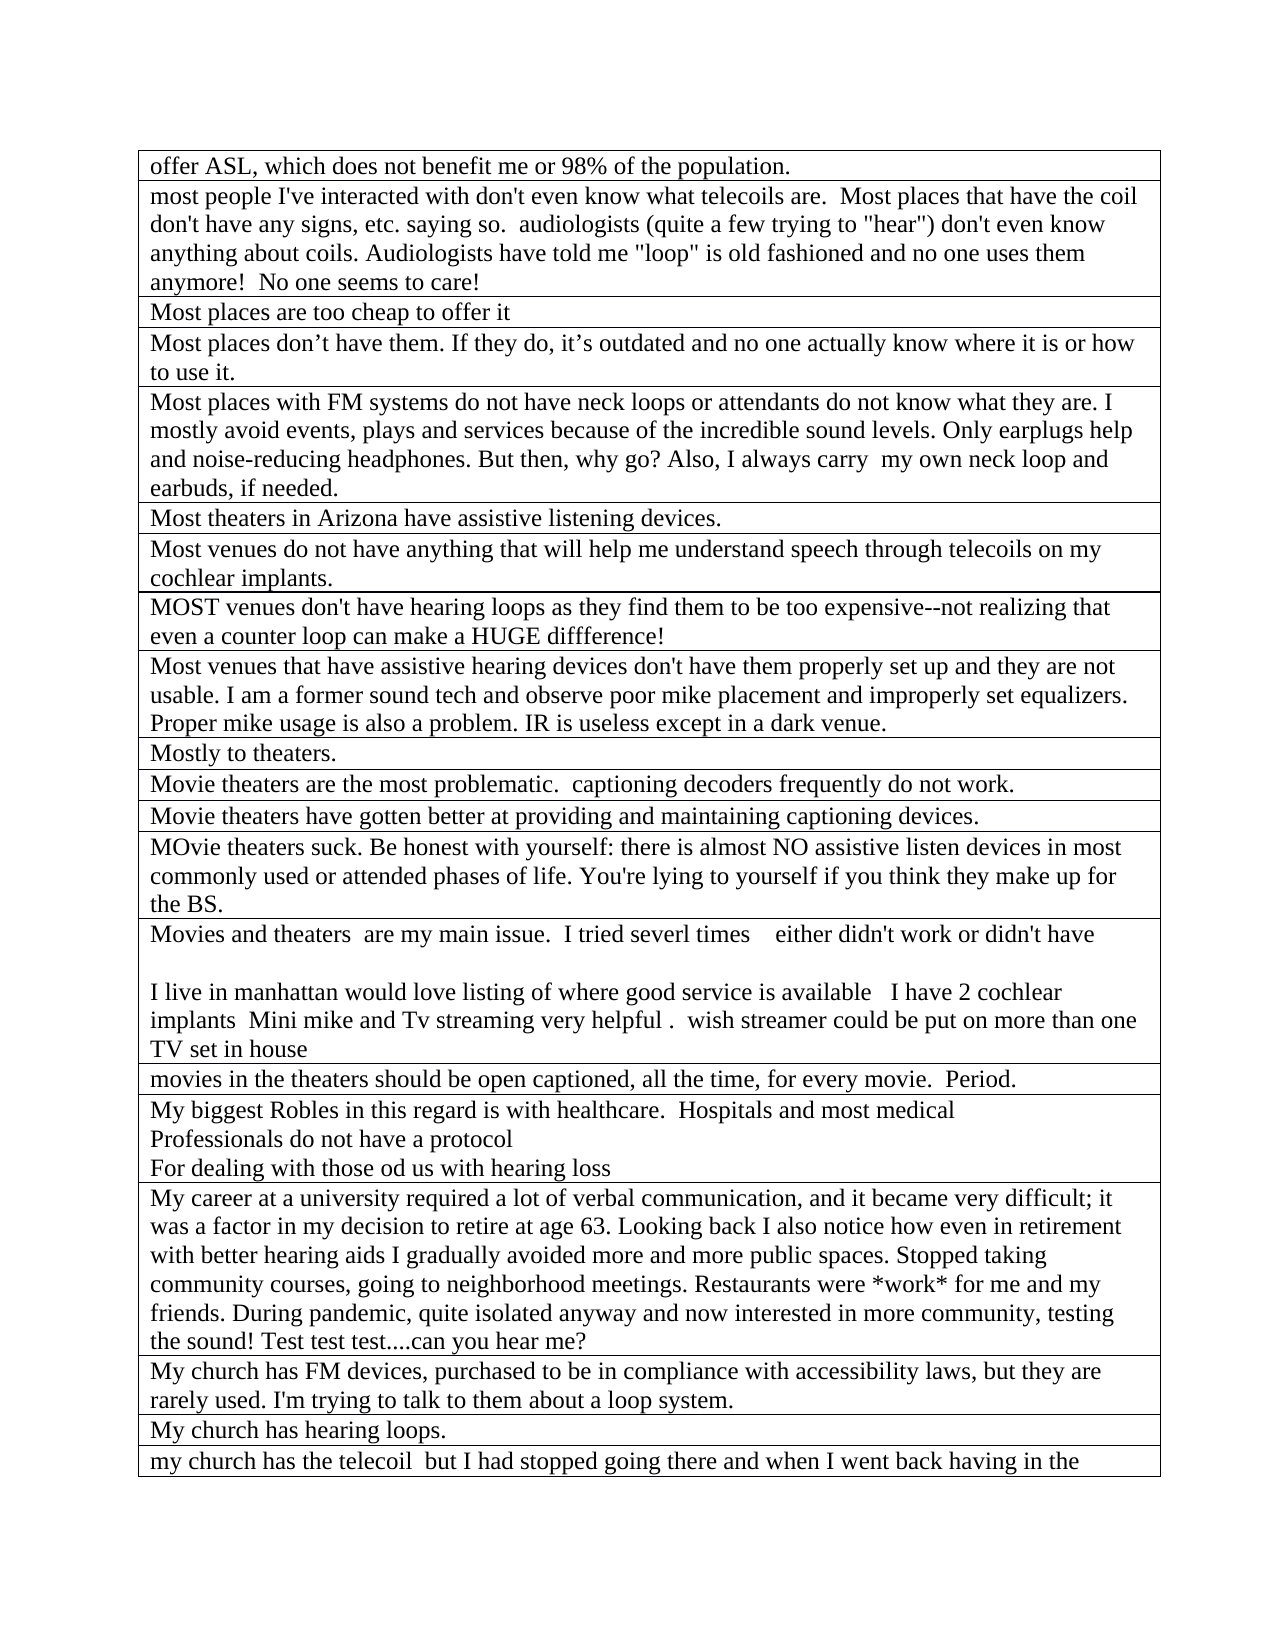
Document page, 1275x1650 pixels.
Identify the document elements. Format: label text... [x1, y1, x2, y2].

table_cell Most places with FM systems do not have neck loops or attendants do not know what they are. I mostly avoid events, plays and services because of the incredible sound levels. Only earplugs help and noise-reducing headphones. But then, why go? Also, I always carry my own neck loop and earbuds, if needed. [139, 387, 1160, 502]
table_cell Movie theaters are the most problematic. captioning decoders frequently do not work. [139, 770, 1160, 800]
table_cell My biggest Robles in this regard is with healthcare. Hospitals and most medical Professionals do not have a protocol For dealing with those od us with hearing loss [139, 1095, 1160, 1182]
table_cell my church has the telecoil but I had stopped going there and when I went back having in the [139, 1446, 1160, 1476]
table_cell Movie theaters have gotten better at providing and maintaining captioning devices. [139, 801, 1160, 831]
table_cell Most places don’t have them. If they do, it’s outdated and no one actually know where it is or how to use it. [139, 328, 1160, 386]
table_cell My career at a university required a lot of verbal communication, and it became very difficult; it was a factor in my decision to retire at age 63. Looking back I also notice how even in retirement with better hearing aids I gradually avoided more and more public spaces. Stopped taking community courses, going to neighborhood meetings. Restaurants were *work* for me and my friends. During pandemic, quite isolated anyway and now interested in more community, testing the sound! Test test test....can you hear me? [139, 1183, 1160, 1355]
table_cell Most venues that have assistive hearing devices don't have them properly set up and they are not usable. I am a former sound tech and observe poor mike placement and improperly set equalizers. Proper mike usage is also a problem. IR is useless except in a dark venue. [139, 651, 1160, 737]
table_cell MOvie theaters suck. Be honest with yourself: there is almost NO assistive listen devices in most commonly used or attended phases of life. You're lying to yourself if you think they make up for the BS. [139, 832, 1160, 918]
table_cell offer ASL, which does not benefit me or 98% of the population. [139, 151, 1160, 180]
table_cell My church has FM devices, purchased to be in compliance with accessibility laws, but they are rarely used. I'm trying to talk to them about a loop system. [139, 1356, 1160, 1414]
table_cell Most venues do not have anything that will help me understand speech through telecoils on my cochlear implants. [139, 534, 1160, 591]
table_cell Most theaters in Arizona have assistive listening devices. [139, 503, 1160, 533]
table_cell Most places are too cheap to offer it [139, 297, 1160, 327]
table_cell most people I've interacted with don't even know what telecoils are. Most places that have the coil don't have any signs, etc. saying so. audiologists (quite a few trying to "hear") don't even know anything about coils. Audiologists have told me "loop" is old fashioned and no one uses them anymore! No one seems to care! [139, 181, 1160, 296]
table_cell MOST venues don't have hearing loops as they find them to be too expensive--not realizing that even a counter loop can make a HUGE diffference! [139, 593, 1160, 650]
table_cell Movies and theaters are my main issue. I tried severl times either didn't work or didn't have I live in manhattan would love listing of where good service is available I have 2 cochlear implants Mini mike and Tv streaming very helpful . wish streamer could be put on more than one TV set in house [139, 919, 1160, 1063]
table_cell movies in the theaters should be open captioned, all the time, for every movie. Period. [139, 1064, 1160, 1094]
table_cell Mostly to theaters. [139, 738, 1160, 768]
table_cell My church has hearing loops. [139, 1415, 1160, 1445]
